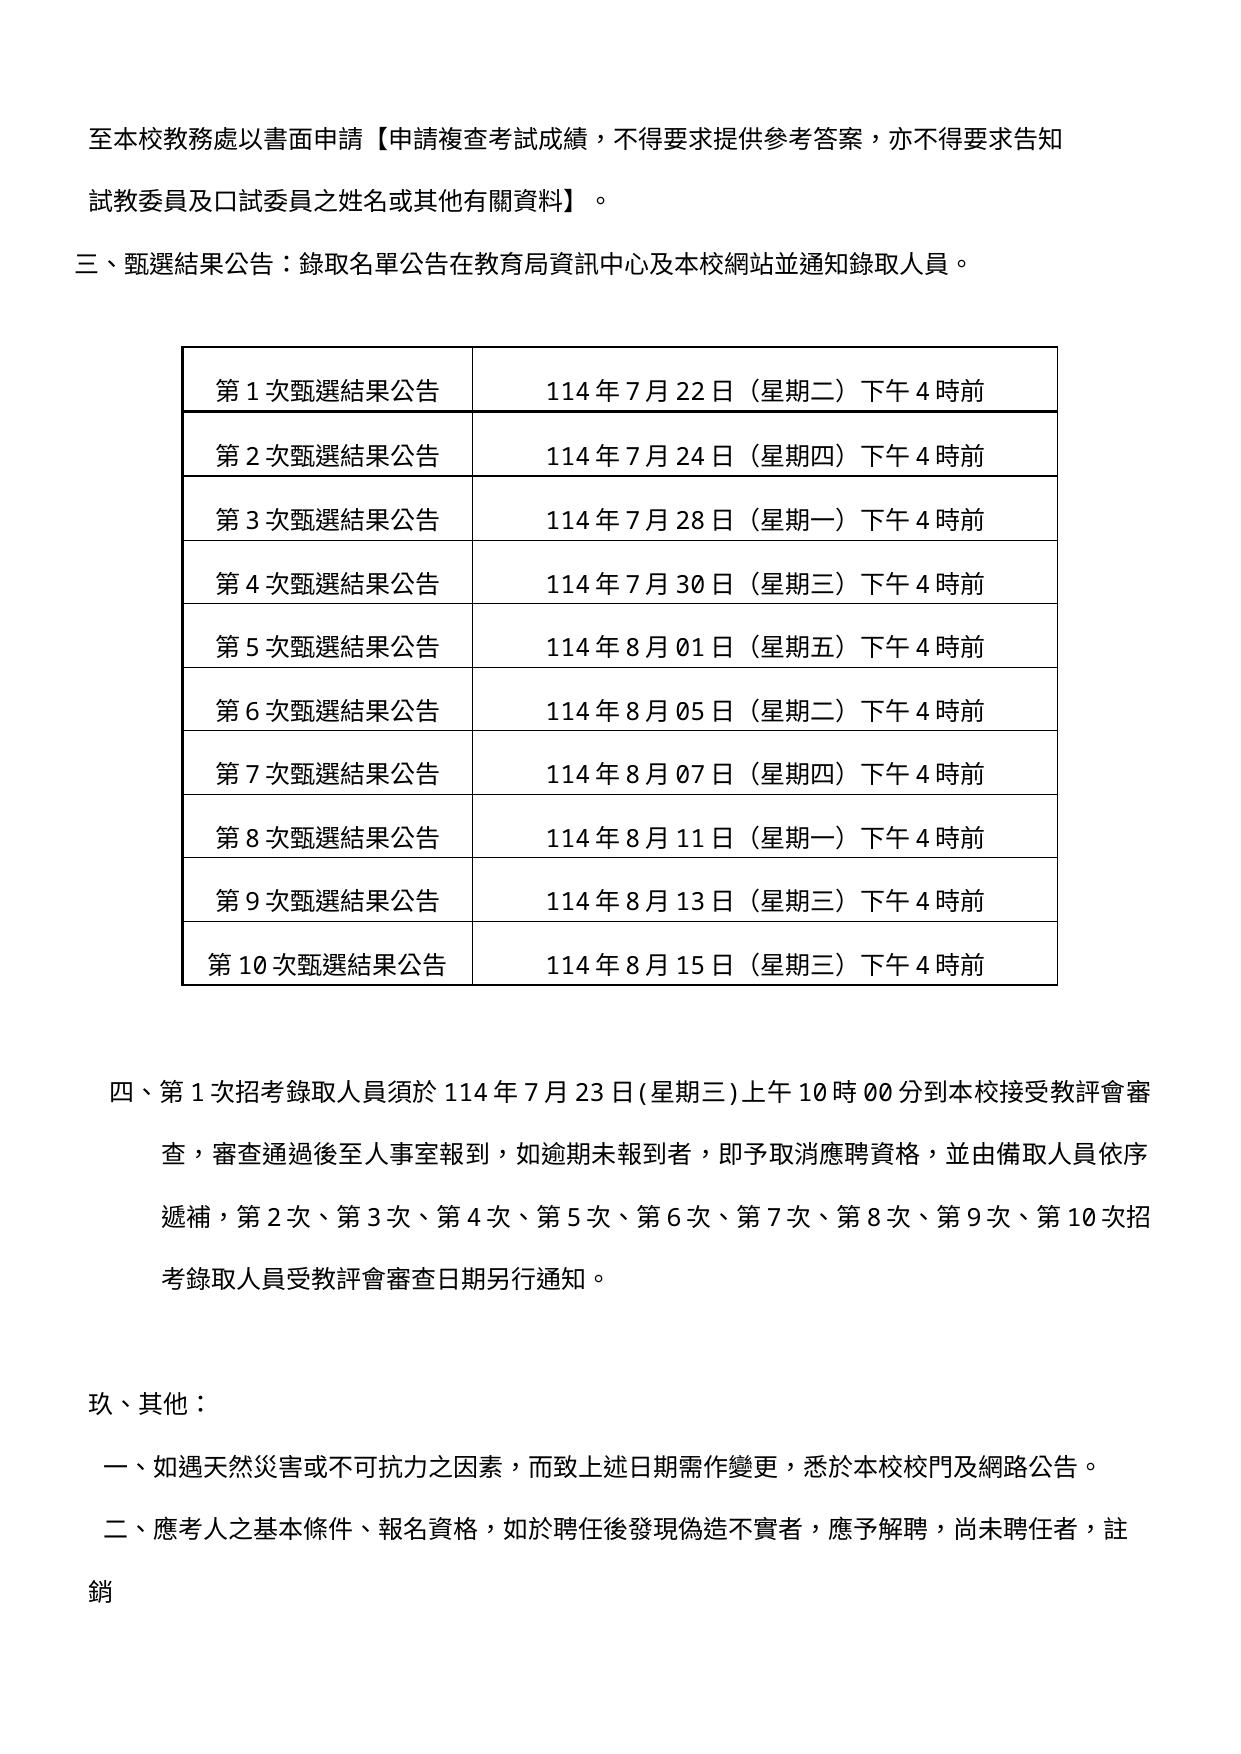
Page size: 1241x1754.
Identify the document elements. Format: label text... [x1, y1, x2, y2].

table_cell 114年8月15日（星期三）下午4時前 [473, 922, 1057, 984]
text 四、第1次招考錄取人員須於114年7月23日(星期三)上午10時00分到本校接受教評會審查，審查通過後至人事室報到，如逾期未報到者，即予取消應聘資格，並由備取人員依序遞補，第2次、第3次、第4次、第5次、第6次、第7次、第8次、第9次、第10次招考錄取人員受教評會審查日期另行通知。 [109, 1049, 1152, 1299]
table_cell 第2次甄選結果公告 [184, 413, 472, 475]
table_cell 第6次甄選結果公告 [184, 668, 472, 730]
table_header 第1次甄選結果公告 [184, 348, 472, 410]
table_cell 114年8月13日（星期三）下午4時前 [473, 858, 1057, 921]
text 二、應考人之基本條件、報名資格，如於聘任後發現偽造不實者，應予解聘，尚未聘任者，註銷 [89, 1486, 1152, 1611]
text 玖、其他： [89, 1361, 1152, 1424]
text 三、甄選結果公告：錄取名單公告在教育局資訊中心及本校網站並通知錄取人員。 [74, 221, 1152, 283]
table_cell 第4次甄選結果公告 [184, 541, 472, 603]
table_cell 114年8月05日（星期二）下午4時前 [473, 668, 1057, 730]
text 試教委員及口試委員之姓名或其他有關資料】。 [89, 158, 1152, 221]
table_cell 114年8月07日（星期四）下午4時前 [473, 731, 1057, 794]
table_header 114年7月22日（星期二）下午4時前 [473, 348, 1057, 410]
table_cell 114年7月28日（星期一）下午4時前 [473, 477, 1057, 539]
table_cell 第7次甄選結果公告 [184, 731, 472, 794]
table_cell 第5次甄選結果公告 [184, 604, 472, 667]
text 一、如遇天然災害或不可抗力之因素，而致上述日期需作變更，悉於本校校門及網路公告。 [89, 1424, 1152, 1486]
table_cell 114年8月11日（星期一）下午4時前 [473, 795, 1057, 857]
table_cell 第10次甄選結果公告 [184, 922, 472, 984]
text 至本校教務處以書面申請【申請複查考試成績，不得要求提供參考答案，亦不得要求告知 [89, 96, 1152, 158]
table_cell 第9次甄選結果公告 [184, 858, 472, 921]
table_cell 114年7月24日（星期四）下午4時前 [473, 413, 1057, 475]
table_cell 第3次甄選結果公告 [184, 477, 472, 539]
table_cell 第8次甄選結果公告 [184, 795, 472, 857]
table_cell 114年7月30日（星期三）下午4時前 [473, 541, 1057, 603]
table_cell 114年8月01日（星期五）下午4時前 [473, 604, 1057, 667]
